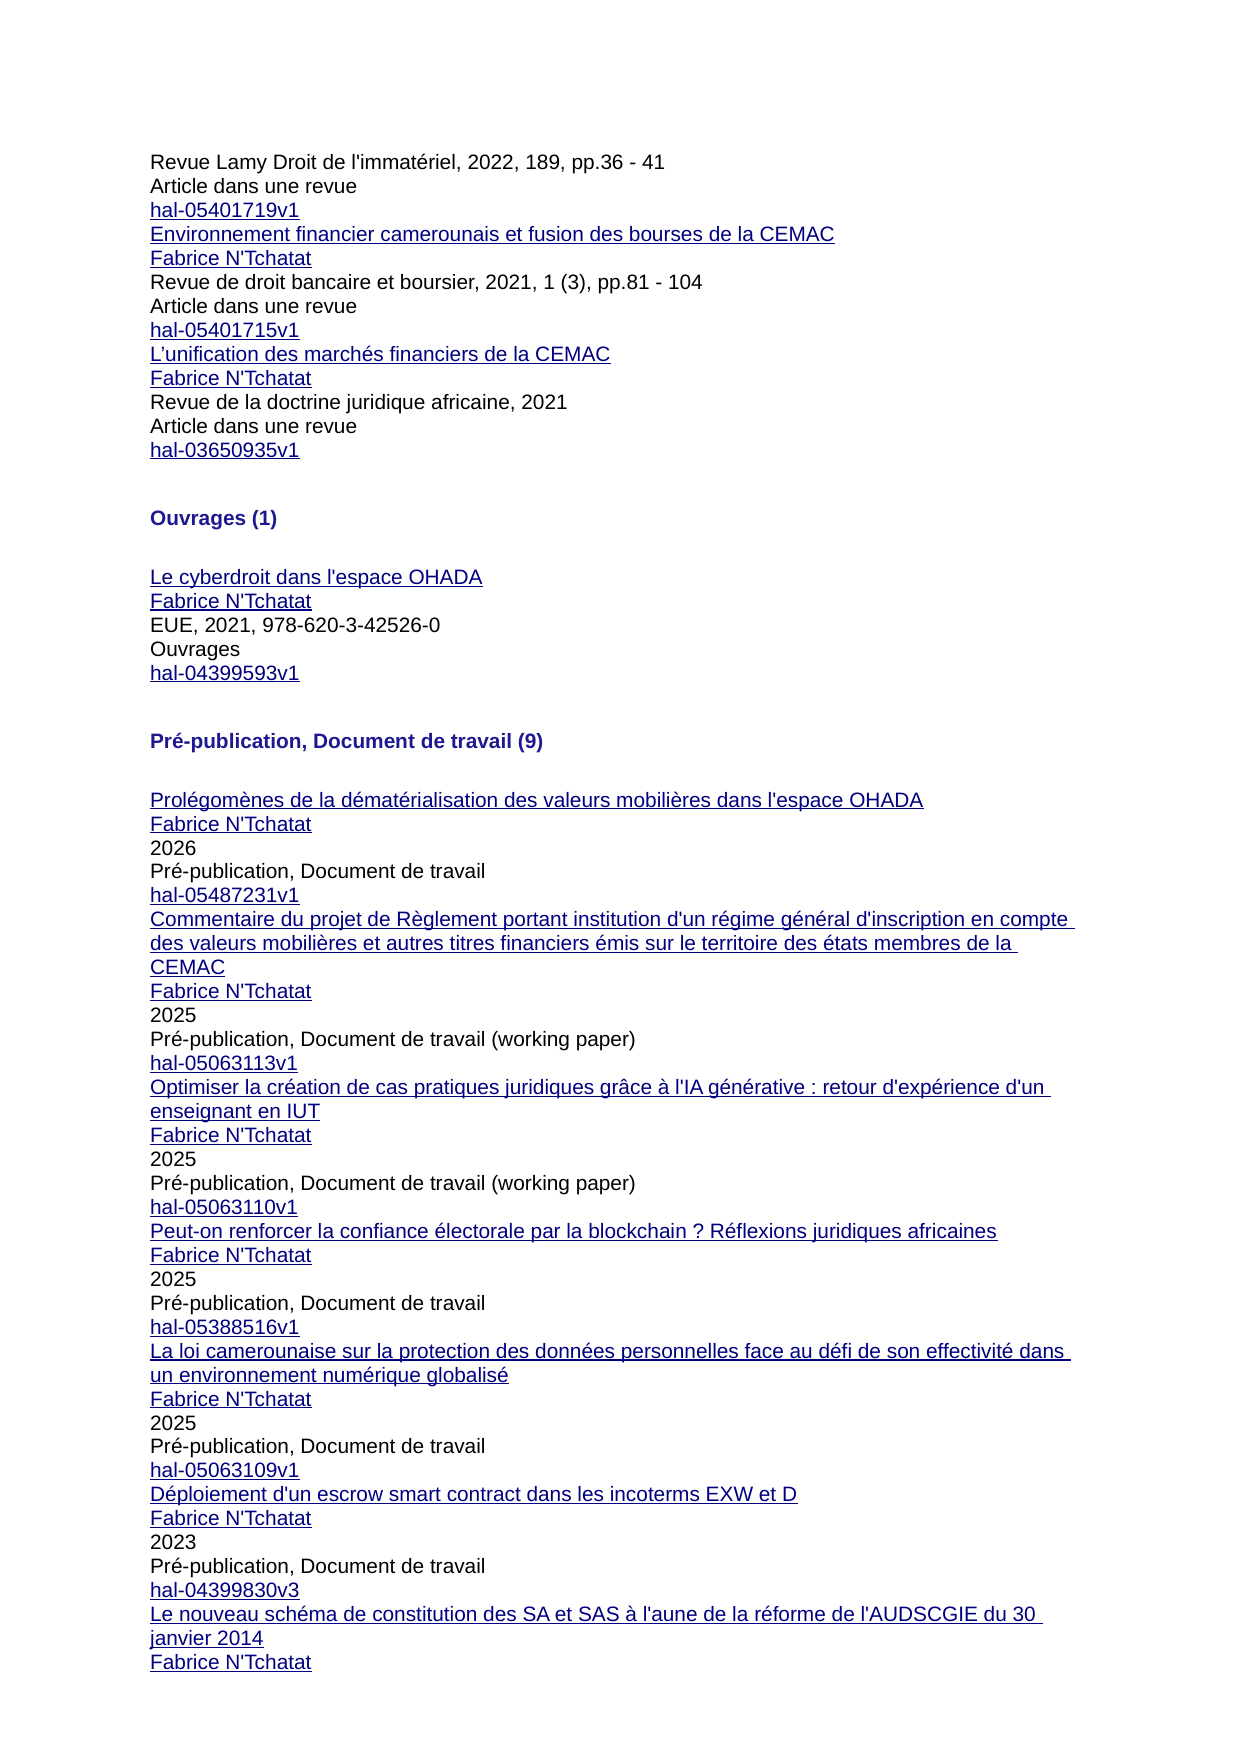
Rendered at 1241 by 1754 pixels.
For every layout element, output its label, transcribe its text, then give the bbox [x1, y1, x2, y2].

table_cell Environnement financier camerounais et fusion des bourses de la CEMAC Fabrice N'Tchatat Revue de droit bancaire et boursier, 2021, 1 (3), pp.81 - 104 Article dans une revue hal-05401715v1 [150, 222, 1090, 342]
subtitle Ouvrages (1) [150, 506, 1090, 530]
subtitle Pré-publication, Document de travail (9) [150, 729, 1090, 753]
table_cell Revue Lamy Droit de l'immatériel, 2022, 189, pp.36 - 41 Article dans une revue hal-05401719v1 [150, 150, 1090, 222]
table_header Le cyberdroit dans l'espace OHADA Fabrice N'Tchatat EUE, 2021, 978-620-3-42526-0 Ouvrages hal-04399593v1 [150, 565, 1090, 684]
table_header Prolégomènes de la dématérialisation des valeurs mobilières dans l'espace OHADA Fabrice N'Tchatat 2026 Pré-publication, Document de travail hal-05487231v1 [150, 788, 1090, 907]
table_cell L’unification des marchés financiers de la CEMAC Fabrice N'Tchatat Revue de la doctrine juridique africaine, 2021 Article dans une revue hal-03650935v1 [150, 342, 1090, 461]
table_cell Optimiser la création de cas pratiques juridiques grâce à l'IA générative : retour d'expérience d'un enseignant en IUT Fabrice N'Tchatat 2025 Pré-publication, Document de travail (working paper) hal-05063110v1 [150, 1075, 1090, 1219]
table_cell Peut-on renforcer la confiance électorale par la blockchain ? Réflexions juridiques africaines Fabrice N'Tchatat 2025 Pré-publication, Document de travail hal-05388516v1 [150, 1219, 1090, 1338]
table_cell Le nouveau schéma de constitution des SA et SAS à l'aune de la réforme de l'AUDSCGIE du 30 janvier 2014 Fabrice N'Tchatat [150, 1602, 1090, 1674]
table_cell Déploiement d'un escrow smart contract dans les incoterms EXW et D Fabrice N'Tchatat 2023 Pré-publication, Document de travail hal-04399830v3 [150, 1482, 1090, 1602]
table_cell Commentaire du projet de Règlement portant institution d'un régime général d'inscription en compte des valeurs mobilières et autres titres financiers émis sur le territoire des états membres de la CEMAC Fabrice N'Tchatat 2025 Pré-publication, Document de travail (working paper) hal-05063113v1 [150, 907, 1090, 1075]
table_cell La loi camerounaise sur la protection des données personnelles face au défi de son effectivité dans un environnement numérique globalisé Fabrice N'Tchatat 2025 Pré-publication, Document de travail hal-05063109v1 [150, 1339, 1090, 1482]
